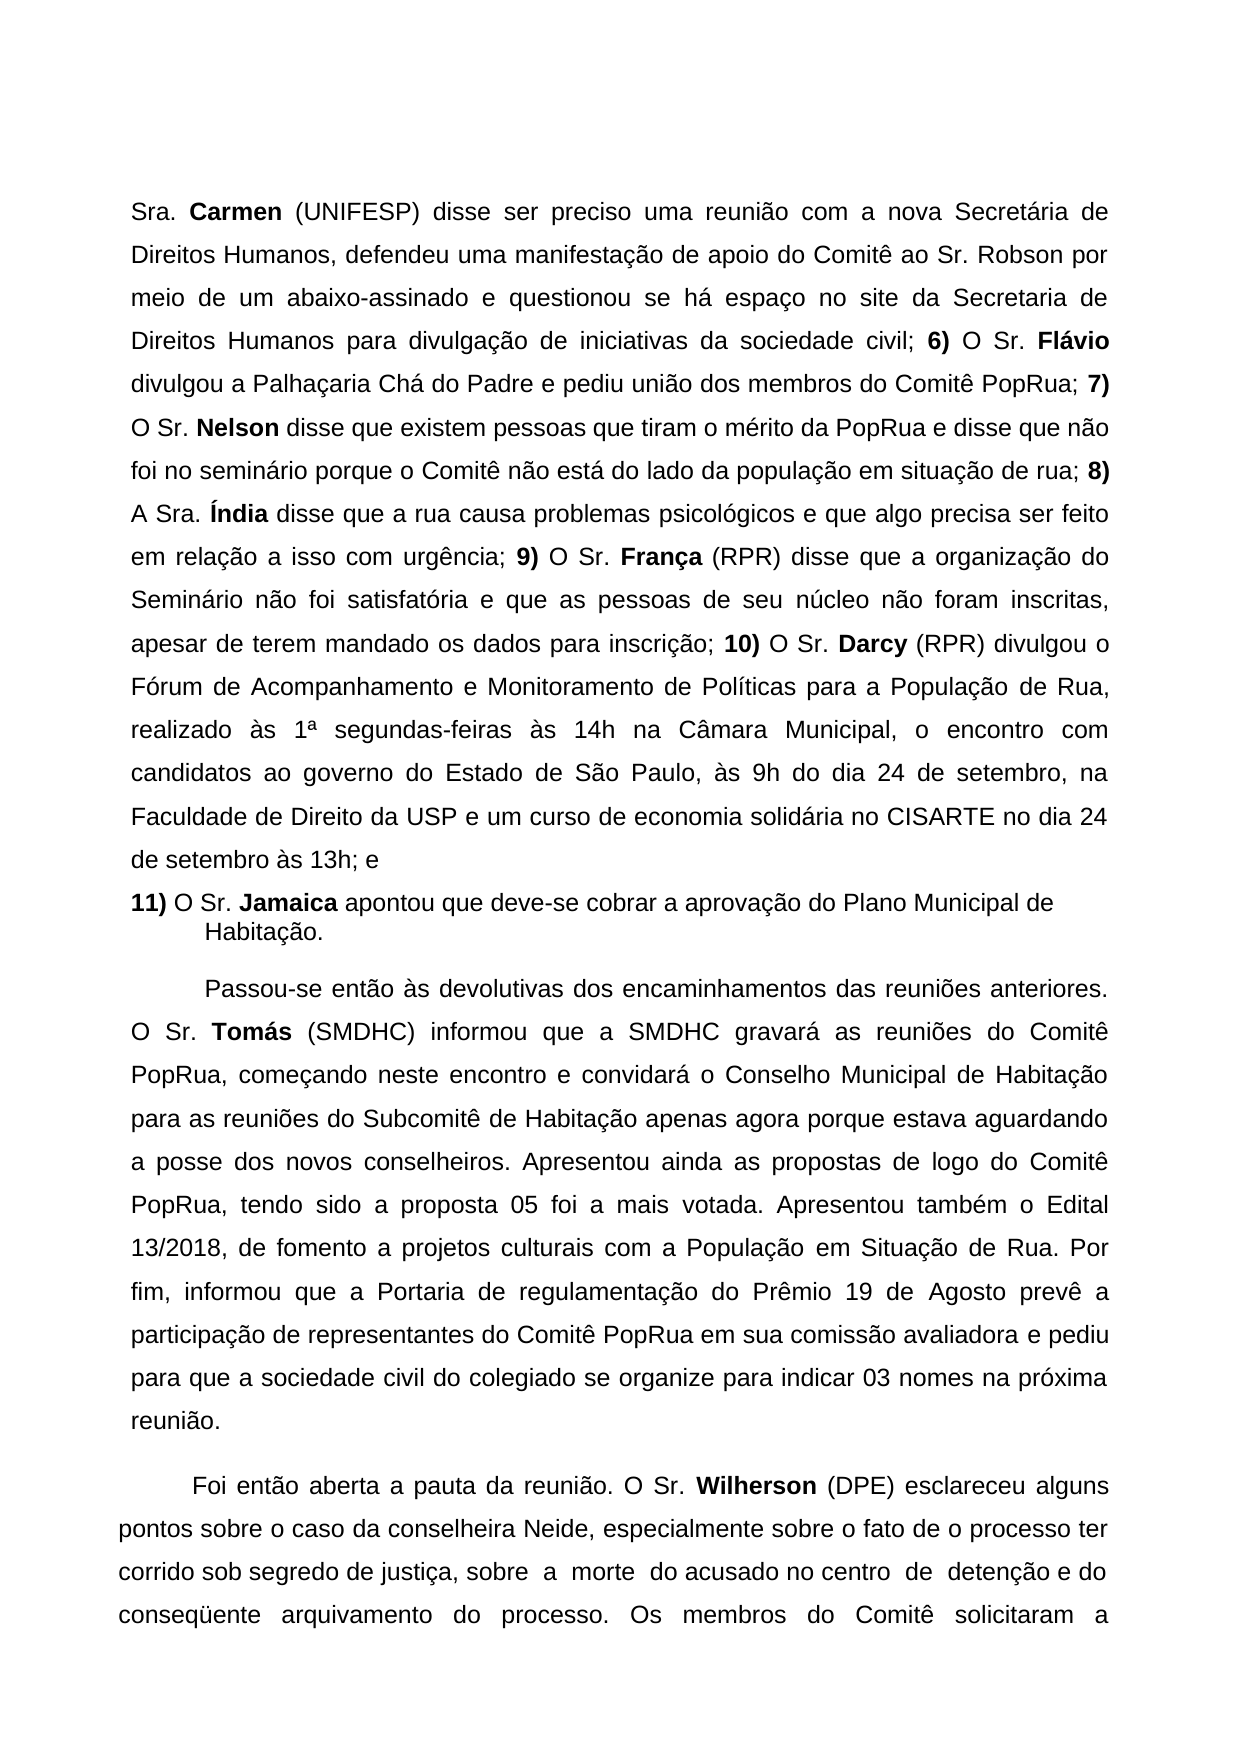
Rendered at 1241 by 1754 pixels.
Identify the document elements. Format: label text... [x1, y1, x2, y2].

text Passou-se então às devolutivas dos encaminhamentos das reuniões anteriores. O Sr. Tomás (SMDHC) informou que a SMDHC gravará as reuniões do Comitê PopRua, começando neste encontro e convidará o Conselho Municipal de Habitação para as reuniões do Subcomitê de Habitação apenas agora porque estava aguardando a posse dos novos conselheiros. Apresentou ainda as propostas de logo do Comitê PopRua, tendo sido a proposta 05 foi a mais votada. Apresentou também o Edital 13/2018, de fomento a projetos culturais com a População em Situação de Rua. Por fim, informou que a Portaria de regulamentação do Prêmio 19 de Agosto prevê a participação de representantes do Comitê PopRua em sua comissão avaliadora e pediu para que a sociedade civil do colegiado se organize para indicar 03 nomes na próxima reunião. [131, 974, 1109, 1435]
text 11) O Sr. Jamaica apontou que deve-se cobrar a aprovação do Plano Municipal de Habitação. [131, 888, 1122, 946]
text Foi então aberta a pauta da reunião. O Sr. Wilherson (DPE) esclareceu alguns pontos sobre o caso da conselheira Neide, especialmente sobre o fato de o processo ter corrido sob segredo de justiça, sobre a morte do acusado no centro de detenção e do conseqüente arquivamento do processo. Os membros do Comitê solicitaram a [118, 1471, 1109, 1629]
text Sra. Carmen (UNIFESP) disse ser preciso uma reunião com a nova Secretária de Direitos Humanos, defendeu uma manifestação de apoio do Comitê ao Sr. Robson por meio de um abaixo-assinado e questionou se há espaço no site da Secretaria de Direitos Humanos para divulgação de iniciativas da sociedade civil; 6) O Sr. Flávio divulgou a Palhaçaria Chá do Padre e pediu união dos membros do Comitê PopRua; 7) O Sr. Nelson disse que existem pessoas que tiram o mérito da PopRua e disse que não foi no seminário porque o Comitê não está do lado da população em situação de rua; 8) A Sra. Índia disse que a rua causa problemas psicológicos e que algo precisa ser feito em relação a isso com urgência; 9) O Sr. França (RPR) disse que a organização do Seminário não foi satisfatória e que as pessoas de seu núcleo não foram inscritas, apesar de terem mandado os dados para inscrição; 10) O Sr. Darcy (RPR) divulgou o Fórum de Acompanhamento e Monitoramento de Políticas para a População de Rua, realizado às 1ª segundas-feiras às 14h na Câmara Municipal, o encontro com candidatos ao governo do Estado de São Paulo, às 9h do dia 24 de setembro, na Faculdade de Direito da USP e um curso de economia solidária no CISARTE no dia 24 de setembro às 13h; e [131, 196, 1110, 873]
